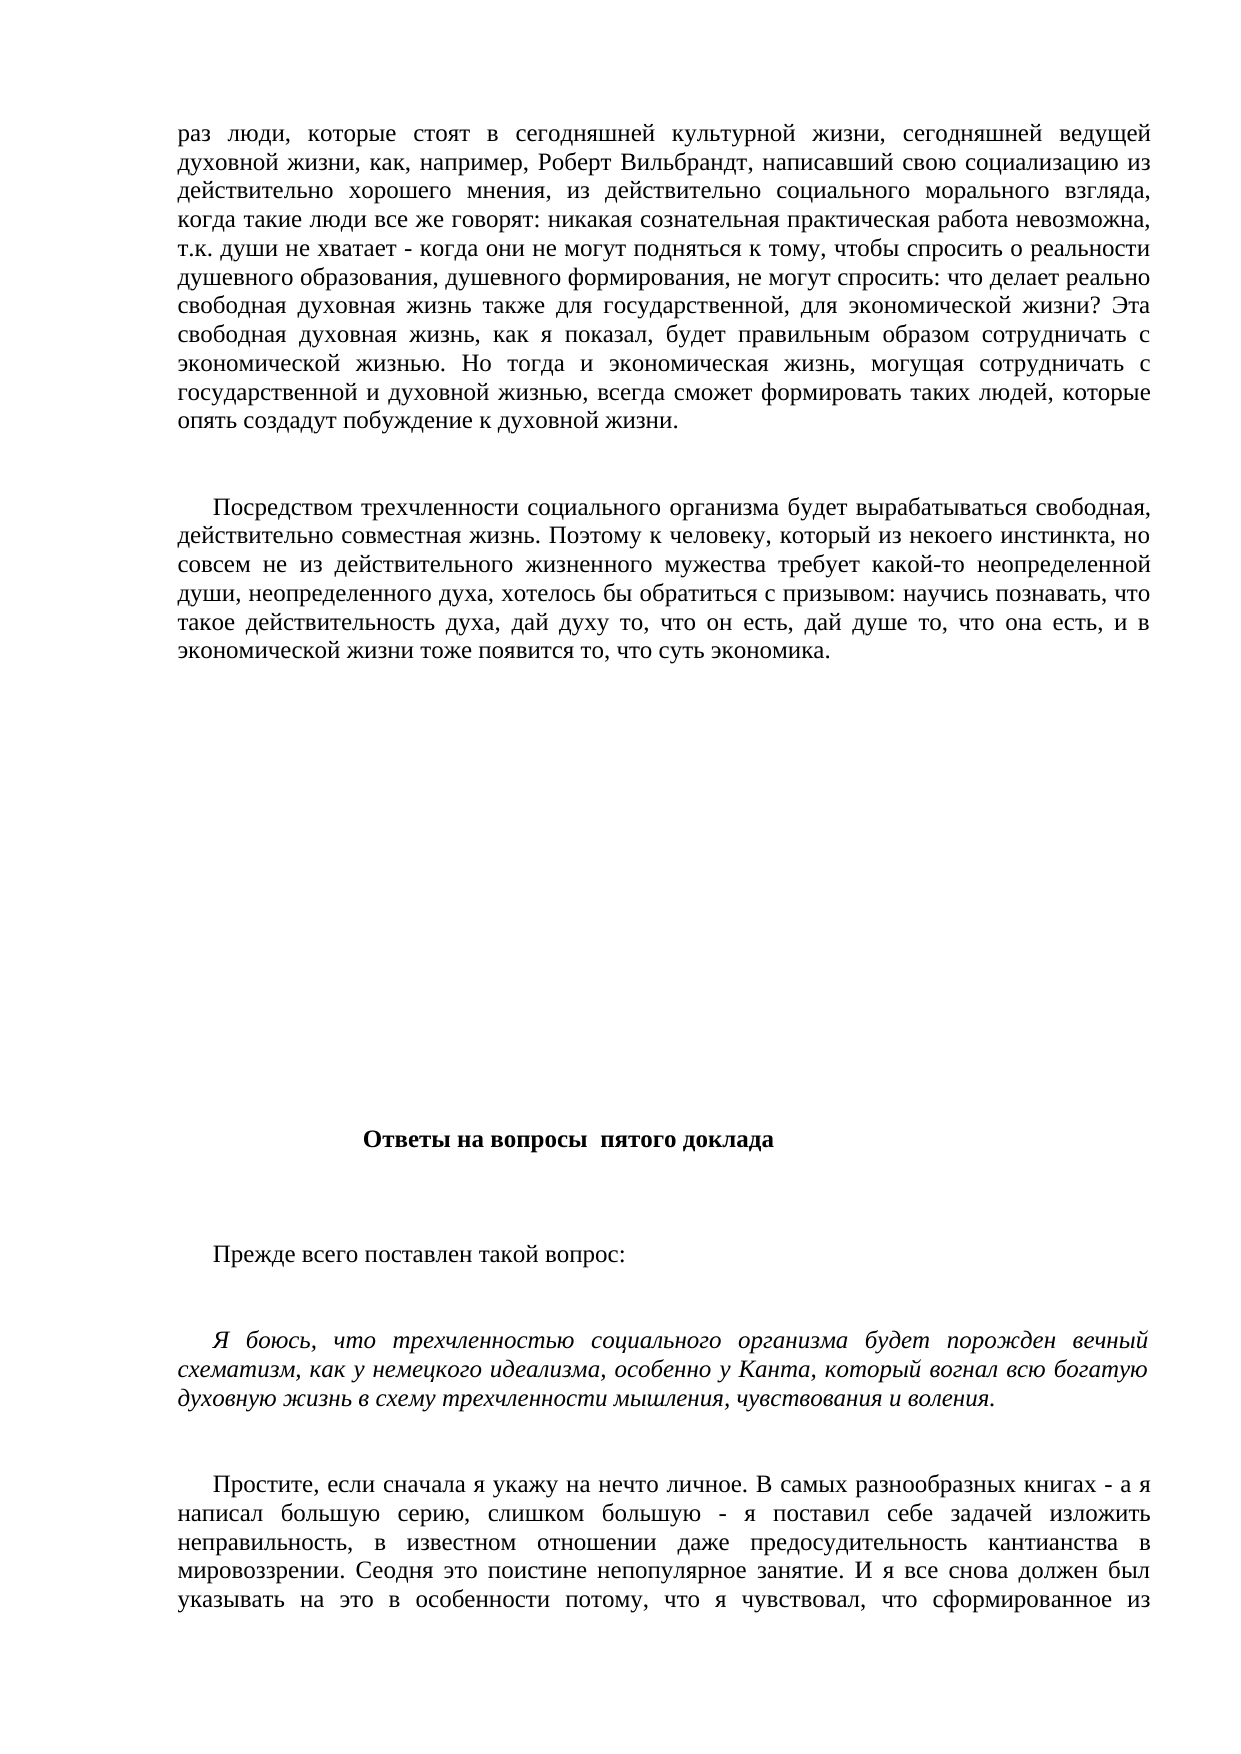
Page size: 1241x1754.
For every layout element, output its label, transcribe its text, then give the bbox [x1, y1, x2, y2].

text Прежде всего поставлен такой вопрос: [177, 1239, 1152, 1268]
text раз люди, которые стоят в сегодняшней культурной жизни, сегодняшней ведущей духовной жизни, как, например, Роберт Вильбрандт, написавший свою социализацию из действительно хорошего мнения, из действительно социального морального взгляда, когда такие люди все же говорят: никакая сознательная практическая работа невозможна, т.к. души не хватает - когда они не могут подняться к тому, чтобы спросить о реальности душевного образования, душевного формирования, не могут спросить: что делает реально свободная духовная жизнь также для государственной, для экономической жизни? Эта свободная духовная жизнь, как я показал, будет правильным образом сотрудничать с экономической жизнью. Но тогда и экономическая жизнь, могущая сотрудничать с государственной и духовной жизнью, всегда сможет формировать таких людей, которые опять создадут побуждение к духовной жизни. [177, 118, 1152, 434]
text Я боюсь, что трехчленностью социального организма будет порожден вечный схематизм, как у немецкого идеализма, особенно у Канта, который вогнал всю богатую духовную жизнь в схему трехчленности мышления, чувствования и воления. [177, 1326, 1152, 1412]
text Посредством трехчленности социального организма будет вырабатываться свободная, действительно совместная жизнь. Поэтому к человеку, который из некоего инстинкта, но совсем не из действительного жизненного мужества требует какой-то неопределенной души, неопределенного духа, хотелось бы обратиться с призывом: научись познавать, что такое действительность духа, дай духу то, что он есть, дай душе то, что она есть, и в экономической жизни тоже появится то, что суть экономика. [177, 492, 1152, 664]
text Простите, если сначала я укажу на нечто личное. В самых разнообразных книгах - а я написал большую серию, слишком большую - я поставил себе задачей изложить неправильность, в известном отношении даже предосудительность кантианства в мировоззрении. Сеодня это поистине непопулярное занятие. И я все снова должен был указывать на это в особенности потому, что я чувствовал, что сформированное из [177, 1469, 1152, 1613]
subtitle Ответы на вопросы пятого доклада [177, 1124, 1152, 1153]
